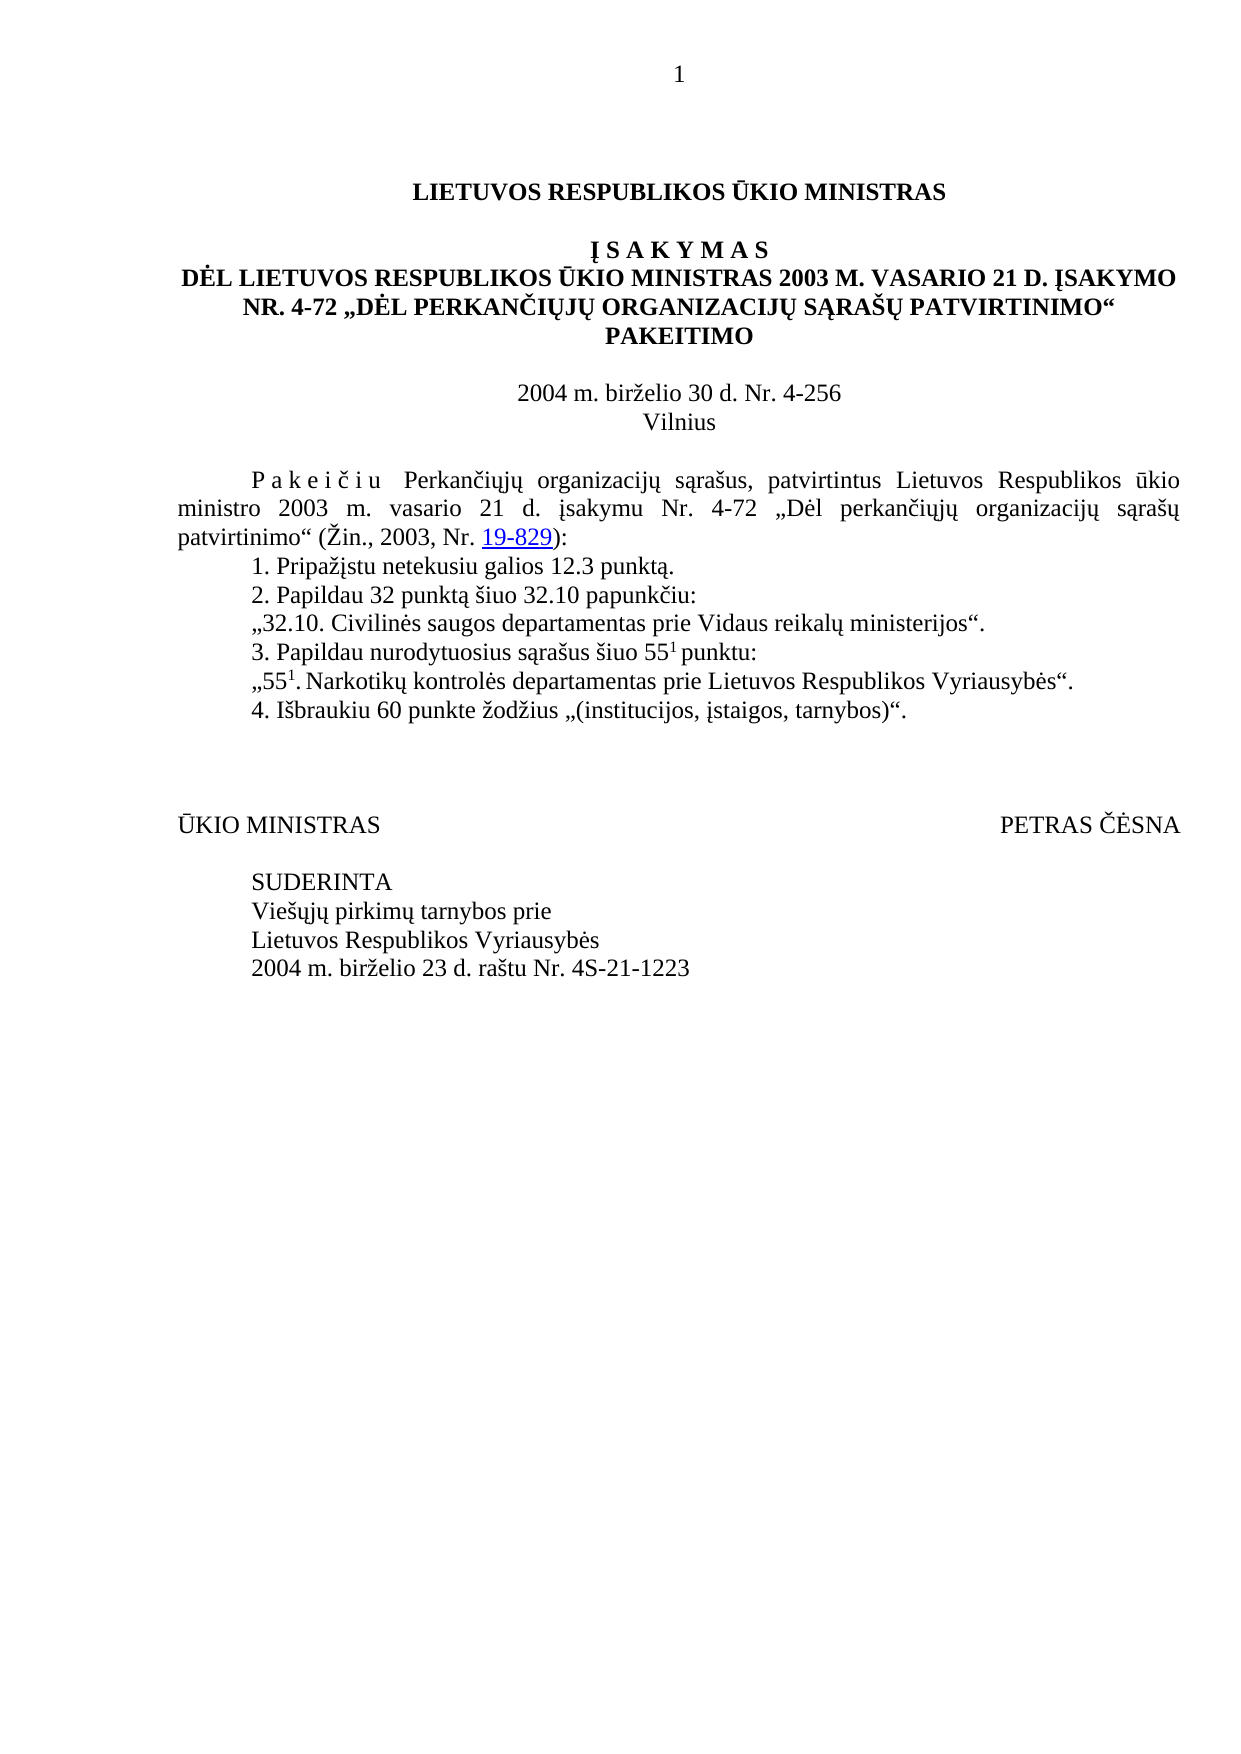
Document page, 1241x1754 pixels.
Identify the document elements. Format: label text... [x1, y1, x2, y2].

text Į S A K Y M A S [177, 235, 1181, 263]
text SUDERINTA [177, 867, 1181, 896]
text LIETUVOS RESPUBLIKOS ŪKIO MINISTRAS [177, 177, 1181, 206]
text 2004 m. birželio 23 d. raštu Nr. 4S-21-1223 [177, 953, 1181, 982]
text Viešųjų pirkimų tarnybos prie [177, 896, 1181, 925]
text Pakeičiu Perkančiųjų organizacijų sąrašus, patvirtintus Lietuvos Respublikos ūkio ministro 2003 m. vasario 21 d. įsakymu Nr. 4-72 „Dėl perkančiųjų organizacijų sąrašų patvirtinimo“ (Žin., 2003, Nr. 19-829): [177, 465, 1181, 551]
text Lietuvos Respublikos Vyriausybės [177, 925, 1181, 953]
text ŪKIO MINISTRAS PETRAS ČĖSNA [177, 810, 1181, 838]
text 2004 m. birželio 30 d. Nr. 4-256 [177, 378, 1181, 407]
text „32.10. Civilinės saugos departamentas prie Vidaus reikalų ministerijos“. [177, 608, 1181, 637]
text 1. Pripažįstu netekusiu galios 12.3 punktą. [177, 551, 1181, 580]
text „551. Narkotikų kontrolės departamentas prie Lietuvos Respublikos Vyriausybės“. [177, 666, 1181, 695]
text 4. Išbraukiu 60 punkte žodžius „(institucijos, įstaigos, tarnybos)“. [177, 695, 1181, 723]
text 3. Papildau nurodytuosius sąrašus šiuo 551 punktu: [177, 637, 1181, 666]
text Vilnius [177, 407, 1181, 436]
text 2. Papildau 32 punktą šiuo 32.10 papunkčiu: [177, 580, 1181, 608]
text DĖL LIETUVOS RESPUBLIKOS ŪKIO MINISTRAS 2003 M. VASARIO 21 D. ĮSAKYMO NR. 4-72 „DĖL PERKANČIŲJŲ ORGANIZACIJŲ SĄRAŠŲ PATVIRTINIMO“ PAKEITIMO [177, 263, 1181, 350]
